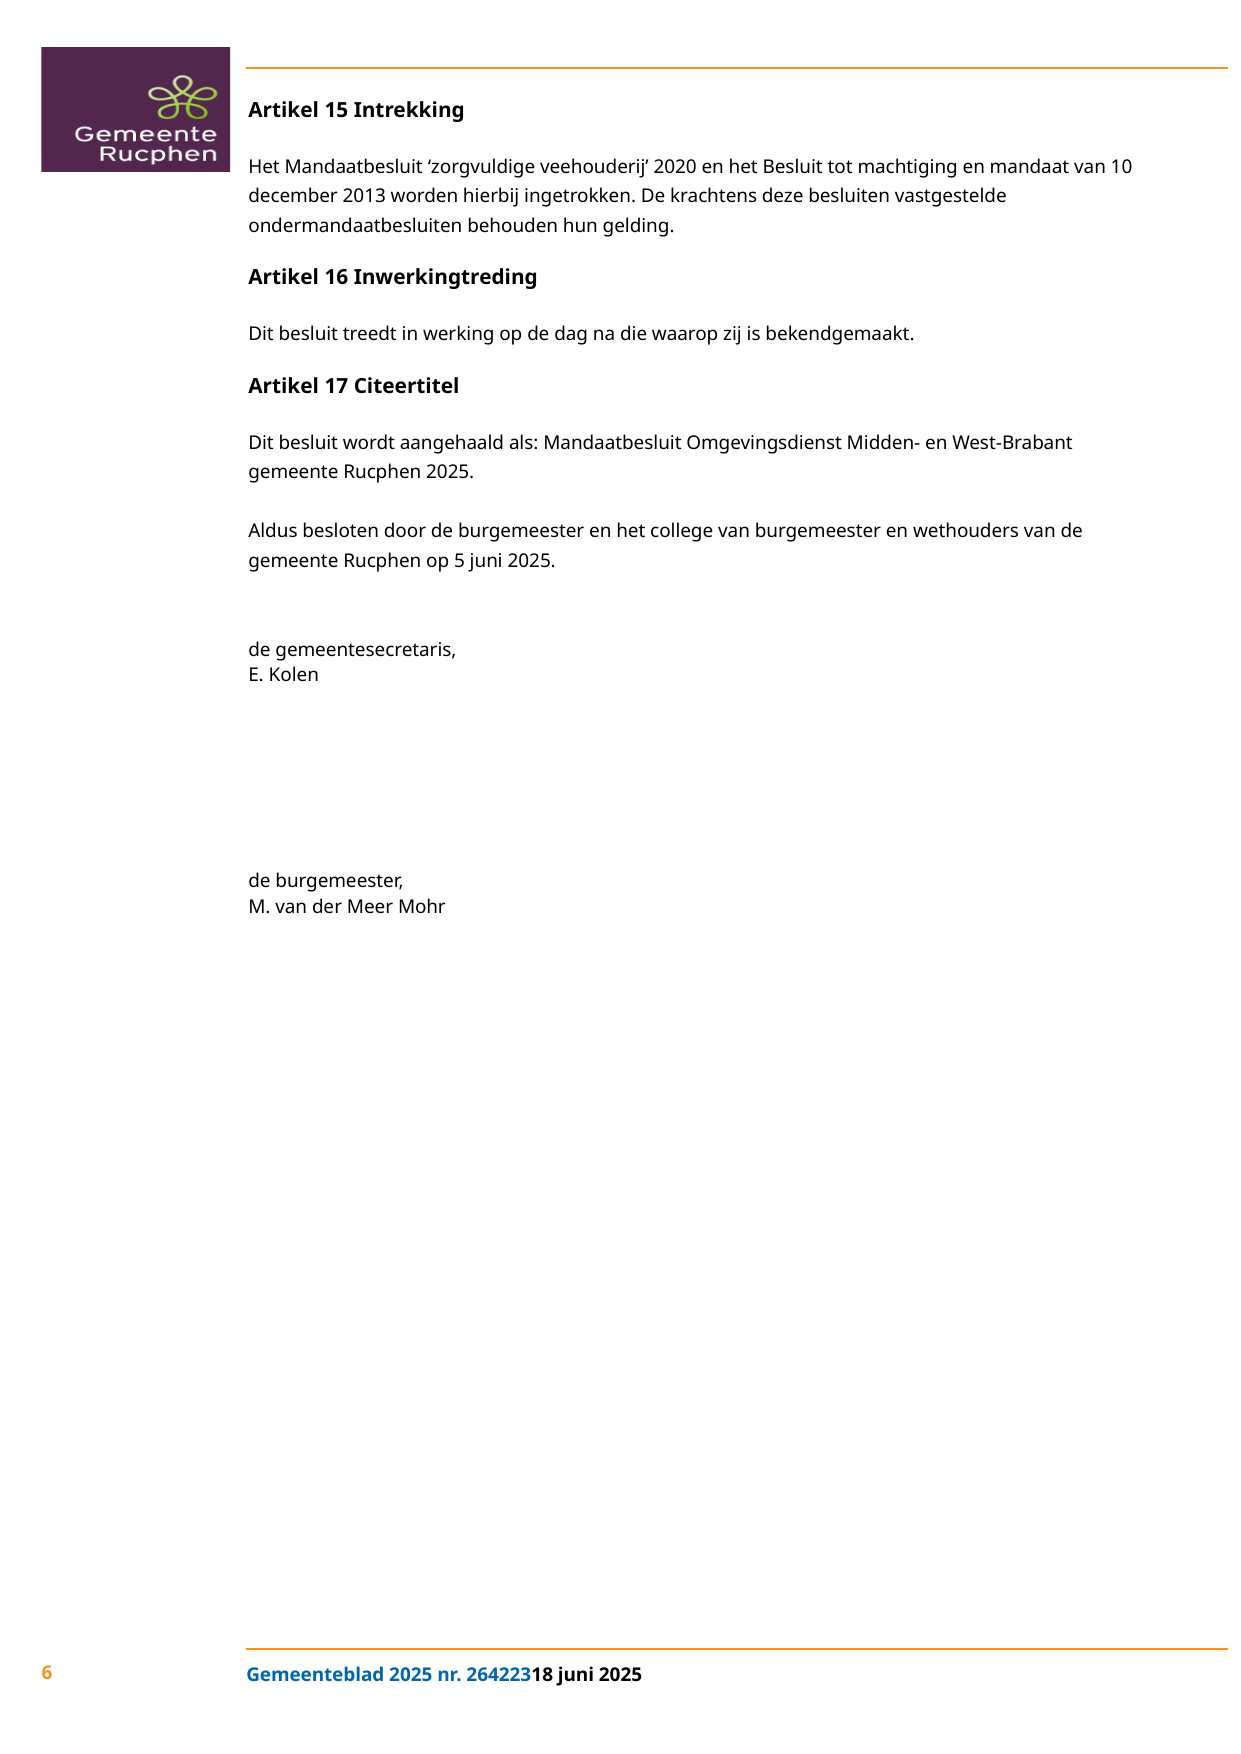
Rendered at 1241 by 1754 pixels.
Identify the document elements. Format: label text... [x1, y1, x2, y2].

text de burgemeester, [248, 867, 1152, 893]
text Het Mandaatbesluit ‘zorgvuldige veehouderij’ 2020 en het Besluit tot machtiging en mandaat van 10 december 2013 worden hierbij ingetrokken. De krachtens deze besluiten vastgestelde ondermandaatbesluiten behouden hun gelding. [248, 153, 1152, 238]
text de gemeentesecretaris, [248, 636, 1152, 662]
text Dit besluit treedt in werking op de dag na die waarop zij is bekendgemaakt. [248, 320, 1152, 346]
text Artikel 16 Inwerkingtreding [248, 262, 1152, 291]
picture [41, 47, 231, 172]
text Aldus besloten door de burgemeester en het college van burgemeester en wethouders van de gemeente Rucphen op 5 juni 2025. [248, 518, 1152, 573]
text M. van der Meer Mohr [248, 893, 1152, 919]
text Artikel 15 Intrekking [248, 95, 1152, 123]
text Artikel 17 Citeertitel [248, 371, 1152, 399]
text E. Kolen [248, 662, 1152, 687]
text Dit besluit wordt aangehaald als: Mandaatbesluit Omgevingsdienst Midden- en West-Brabant gemeente Rucphen 2025. [248, 429, 1152, 484]
